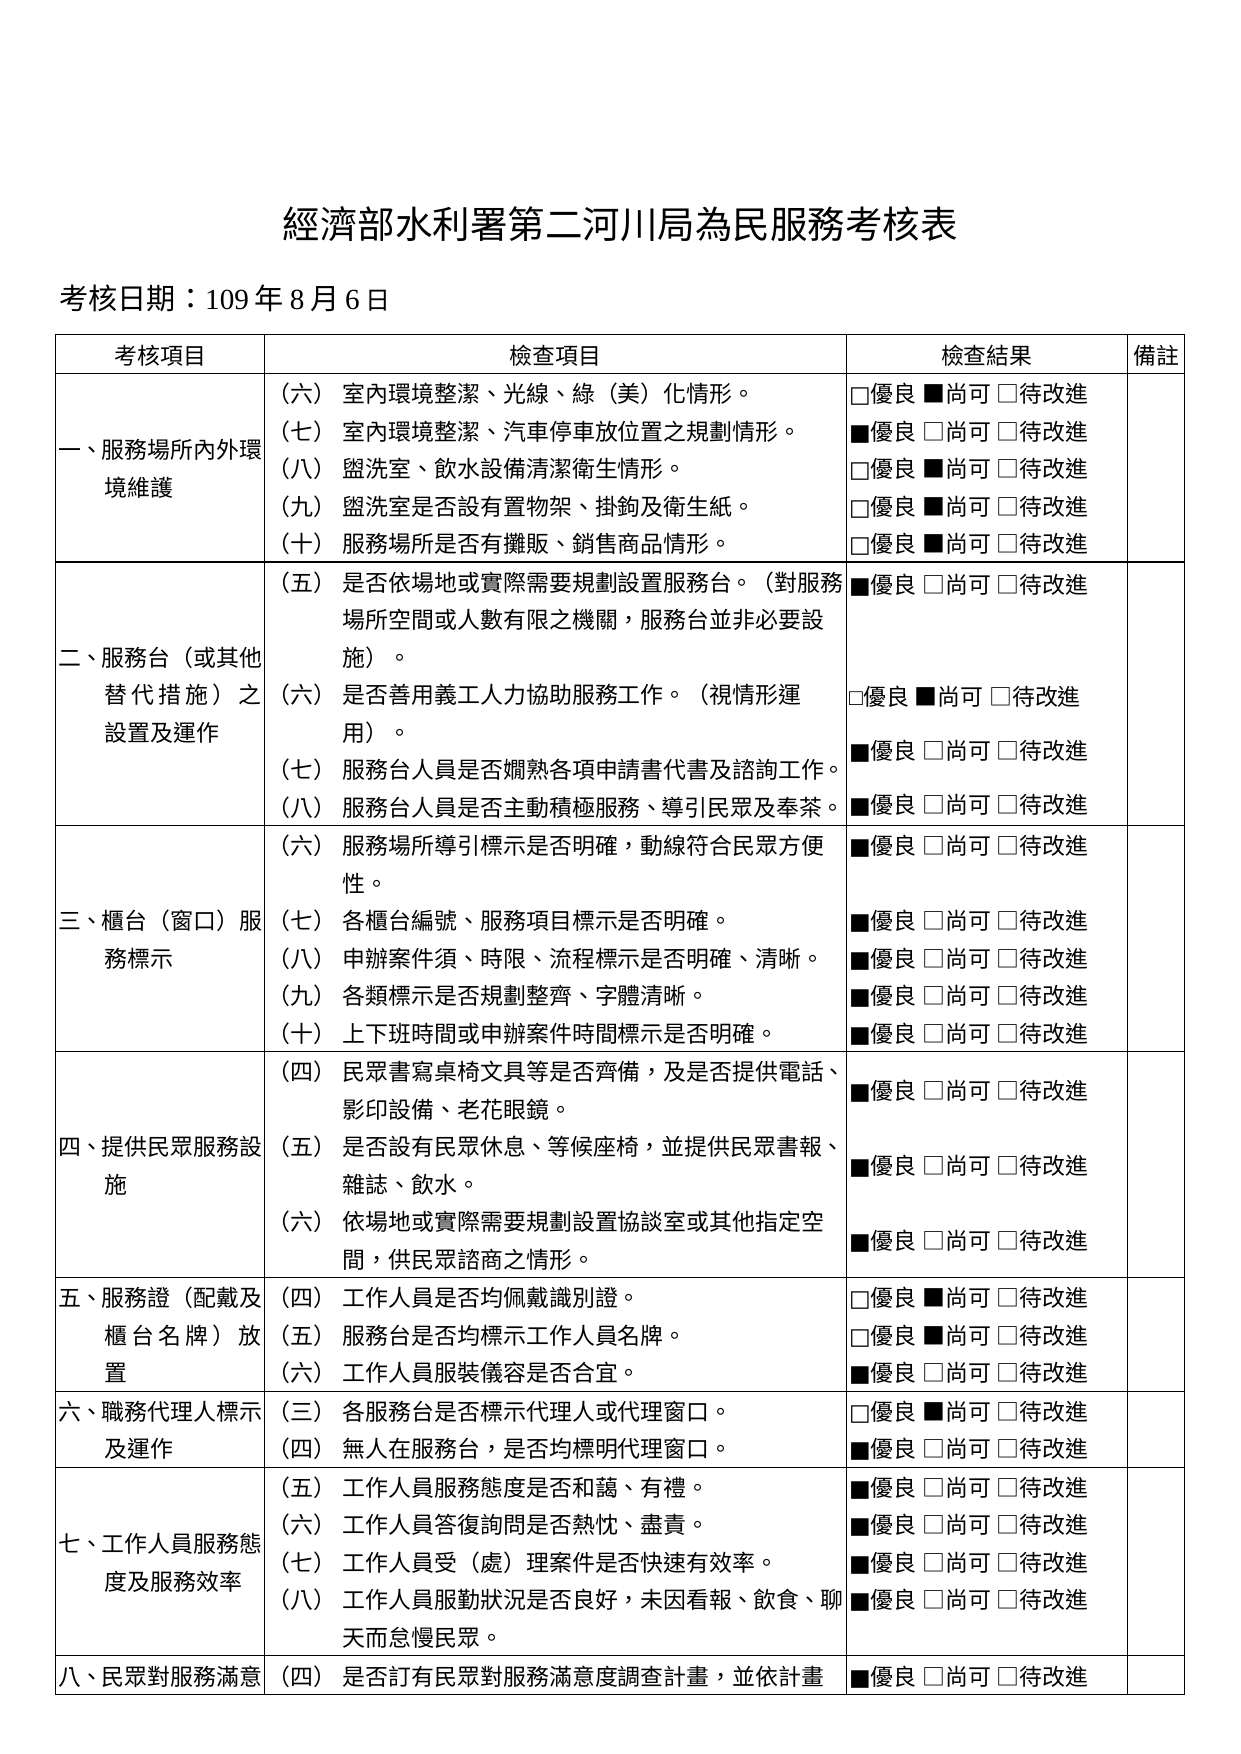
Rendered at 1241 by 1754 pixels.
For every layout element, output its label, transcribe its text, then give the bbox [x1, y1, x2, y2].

table_cell □優良 ■尚可 □待改進 ■優良 □尚可 □待改進 [847, 1392, 1127, 1467]
table_cell 七、工作人員服務態度及服務效率 [56, 1468, 264, 1655]
table_cell [1128, 1392, 1184, 1467]
table_cell [1128, 1656, 1184, 1694]
text 經濟部水利署第二河川局為民服務考核表 [59, 184, 1181, 259]
table_cell 服務場所導引標示是否明確，動線符合民眾方便性。 各櫃台編號、服務項目標示是否明確。 申辦案件須、時限、流程標示是否明確、清晰。 各類標示是否規劃整齊、字體清晰。 上下班時間或申辦案件時間標示是否明確。 [265, 826, 846, 1051]
table_cell ■優良 □尚可 □待改進 □優良 ■尚可 □待改進 ■優良 □尚可 □待改進 ■優良 □尚可 □待改進 [847, 563, 1127, 825]
table_cell [1128, 1278, 1184, 1391]
table_cell 六、職務代理人標示及運作 [56, 1392, 264, 1467]
table_cell ■優良 □尚可 □待改進 [847, 1656, 1127, 1694]
table_cell ■優良 □尚可 □待改進 ■優良 □尚可 □待改進 ■優良 □尚可 □待改進 [847, 1052, 1127, 1277]
table_cell ■優良 □尚可 □待改進 ■優良 □尚可 □待改進 ■優良 □尚可 □待改進 ■優良 □尚可 □待改進 [847, 1468, 1127, 1655]
table_header 檢查結果 [847, 335, 1127, 373]
table_cell [1128, 1052, 1184, 1277]
table_cell 各服務台是否標示代理人或代理窗口。 無人在服務台，是否均標明代理窗口。 [265, 1392, 846, 1467]
table_cell 二、服務台（或其他替代措施）之設置及運作 [56, 563, 264, 825]
table_header 考核項目 [56, 335, 264, 373]
table_cell 四、提供民眾服務設施 [56, 1052, 264, 1277]
table_cell [1128, 374, 1184, 561]
table_cell [1128, 563, 1184, 825]
table_cell 工作人員服務態度是否和藹、有禮。 工作人員答復詢問是否熱忱、盡責。 工作人員受（處）理案件是否快速有效率。 工作人員服勤狀況是否良好，未因看報、飲食、聊天而怠慢民眾。 [265, 1468, 846, 1655]
table_cell [1128, 1468, 1184, 1655]
table_cell □優良 ■尚可 □待改進 ■優良 □尚可 □待改進 □優良 ■尚可 □待改進 □優良 ■尚可 □待改進 □優良 ■尚可 □待改進 [847, 374, 1127, 561]
table_header 檢查項目 [265, 335, 846, 373]
table_cell ■優良 □尚可 □待改進 ■優良 □尚可 □待改進 ■優良 □尚可 □待改進 ■優良 □尚可 □待改進 ■優良 □尚可 □待改進 [847, 826, 1127, 1051]
table_cell 五、服務證（配戴及櫃台名牌）放置 [56, 1278, 264, 1391]
table_cell 是否訂有民眾對服務滿意度調查計畫，並依計畫執行民意調查。 民眾滿意度調查結果是否定期公布於服務場所使民眾及服務同仁知悉。 民眾反映不佳之服務項目是否有具體改善措施。 [265, 1656, 846, 1694]
table_cell 工作人員是否均佩戴識別證。 服務台是否均標示工作人員名牌。 工作人員服裝儀容是否合宜。 [265, 1278, 846, 1391]
table_header 備註 [1128, 335, 1184, 373]
table_cell [1128, 826, 1184, 1051]
text 考核日期：109年8月6日 [59, 259, 1181, 334]
table_cell 八、民眾對服務滿意 [56, 1656, 264, 1694]
table_cell 是否依場地或實際需要規劃設置服務台。（對服務場所空間或人數有限之機關，服務台並非必要設施）。 是否善用義工人力協助服務工作。（視情形運用）。 服務台人員是否嫺熟各項申請書代書及諮詢工作。 服務台人員是否主動積極服務、導引民眾及奉茶。 [265, 563, 846, 825]
table_cell 民眾書寫桌椅文具等是否齊備，及是否提供電話、影印設備、老花眼鏡。 是否設有民眾休息、等候座椅，並提供民眾書報、雜誌、飲水。 依場地或實際需要規劃設置協談室或其他指定空間，供民眾諮商之情形。 [265, 1052, 846, 1277]
table_cell □優良 ■尚可 □待改進 □優良 ■尚可 □待改進 ■優良 □尚可 □待改進 [847, 1278, 1127, 1391]
table_cell 三、櫃台（窗口）服務標示 [56, 826, 264, 1051]
table_cell 室內環境整潔、光線、綠（美）化情形。 室內環境整潔、汽車停車放位置之規劃情形。 盥洗室、飲水設備清潔衛生情形。 盥洗室是否設有置物架、掛鉤及衛生紙。 服務場所是否有攤販、銷售商品情形。 [265, 374, 846, 561]
table_cell 一、服務場所內外環境維護 [56, 374, 264, 561]
